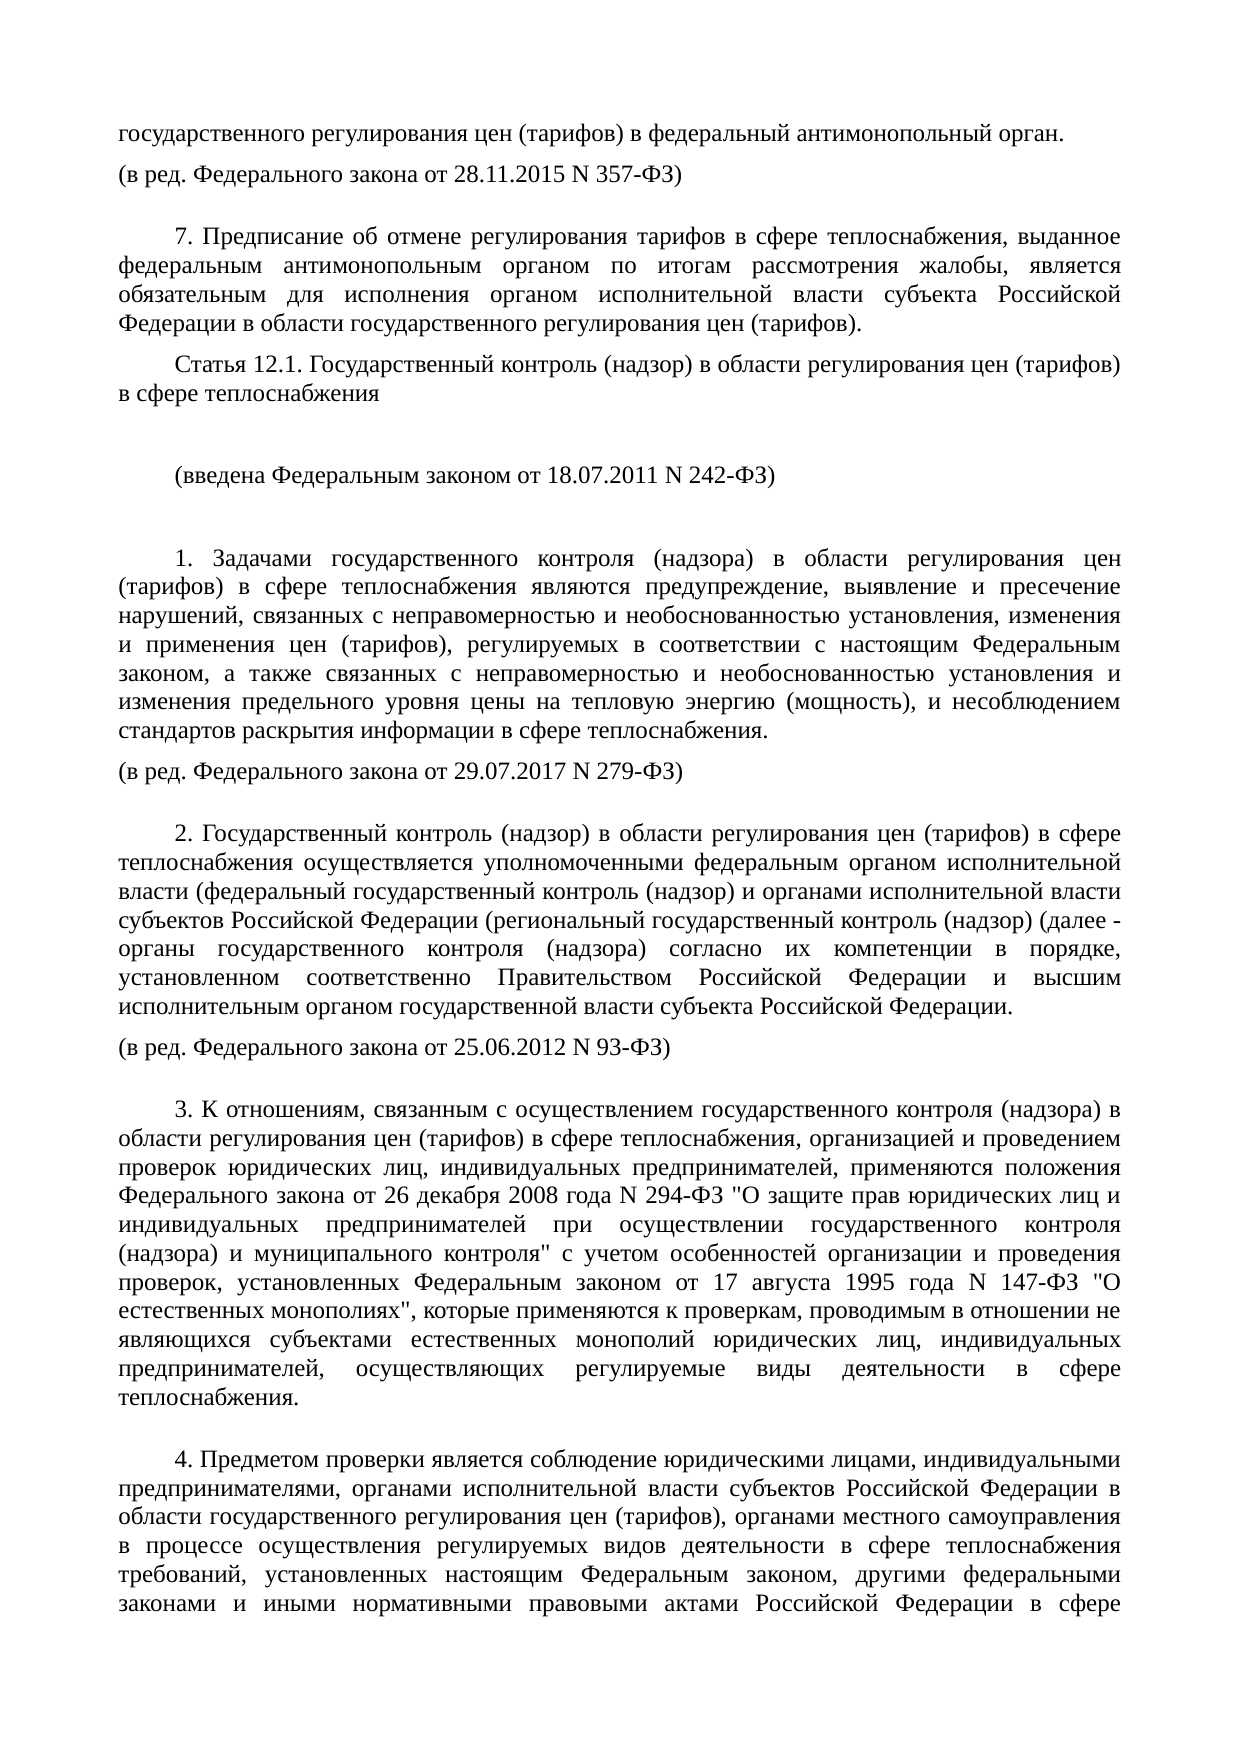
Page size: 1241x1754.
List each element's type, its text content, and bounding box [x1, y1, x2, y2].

text (в ред. Федерального закона от 25.06.2012 N 93-ФЗ) [118, 1032, 1122, 1061]
text 7. Предписание об отмене регулирования тарифов в сфере теплоснабжения, выданное федеральным антимонопольным органом по итогам рассмотрения жалобы, является обязательным для исполнения органом исполнительной власти субъекта Российской Федерации в области государственного регулирования цен (тарифов). [118, 221, 1122, 336]
text 4. Предметом проверки является соблюдение юридическими лицами, индивидуальными предпринимателями, органами исполнительной власти субъектов Российской Федерации в области государственного регулирования цен (тарифов), органами местного самоуправления в процессе осуществления регулируемых видов деятельности в сфере теплоснабжения требований, установленных настоящим Федеральным законом, другими федеральными законами и иными нормативными правовыми актами Российской Федерации в сфере [118, 1444, 1122, 1616]
text государственного регулирования цен (тарифов) в федеральный антимонопольный орган. [118, 118, 1122, 147]
text (в ред. Федерального закона от 29.07.2017 N 279-ФЗ) [118, 756, 1122, 785]
text 2. Государственный контроль (надзор) в области регулирования цен (тарифов) в сфере теплоснабжения осуществляется уполномоченными федеральным органом исполнительной власти (федеральный государственный контроль (надзор) и органами исполнительной власти субъектов Российской Федерации (региональный государственный контроль (надзор) (далее - органы государственного контроля (надзора) согласно их компетенции в порядке, установленном соответственно Правительством Российской Федерации и высшим исполнительным органом государственной власти субъекта Российской Федерации. [118, 818, 1122, 1020]
text (в ред. Федерального закона от 28.11.2015 N 357-ФЗ) [118, 159, 1122, 188]
text (введена Федеральным законом от 18.07.2011 N 242-ФЗ) [118, 460, 1122, 489]
text Статья 12.1. Государственный контроль (надзор) в области регулирования цен (тарифов) в сфере теплоснабжения [118, 349, 1122, 406]
text 1. Задачами государственного контроля (надзора) в области регулирования цен (тарифов) в сфере теплоснабжения являются предупреждение, выявление и пресечение нарушений, связанных с неправомерностью и необоснованностью установления, изменения и применения цен (тарифов), регулируемых в соответствии с настоящим Федеральным законом, а также связанных с неправомерностью и необоснованностью установления и изменения предельного уровня цены на тепловую энергию (мощность), и несоблюдением стандартов раскрытия информации в сфере теплоснабжения. [118, 543, 1122, 744]
text 3. К отношениям, связанным с осуществлением государственного контроля (надзора) в области регулирования цен (тарифов) в сфере теплоснабжения, организацией и проведением проверок юридических лиц, индивидуальных предпринимателей, применяются положения Федерального закона от 26 декабря 2008 года N 294-ФЗ "О защите прав юридических лиц и индивидуальных предпринимателей при осуществлении государственного контроля (надзора) и муниципального контроля" с учетом особенностей организации и проведения проверок, установленных Федеральным законом от 17 августа 1995 года N 147-ФЗ "О естественных монополиях", которые применяются к проверкам, проводимым в отношении не являющихся субъектами естественных монополий юридических лиц, индивидуальных предпринимателей, осуществляющих регулируемые виды деятельности в сфере теплоснабжения. [118, 1094, 1122, 1411]
